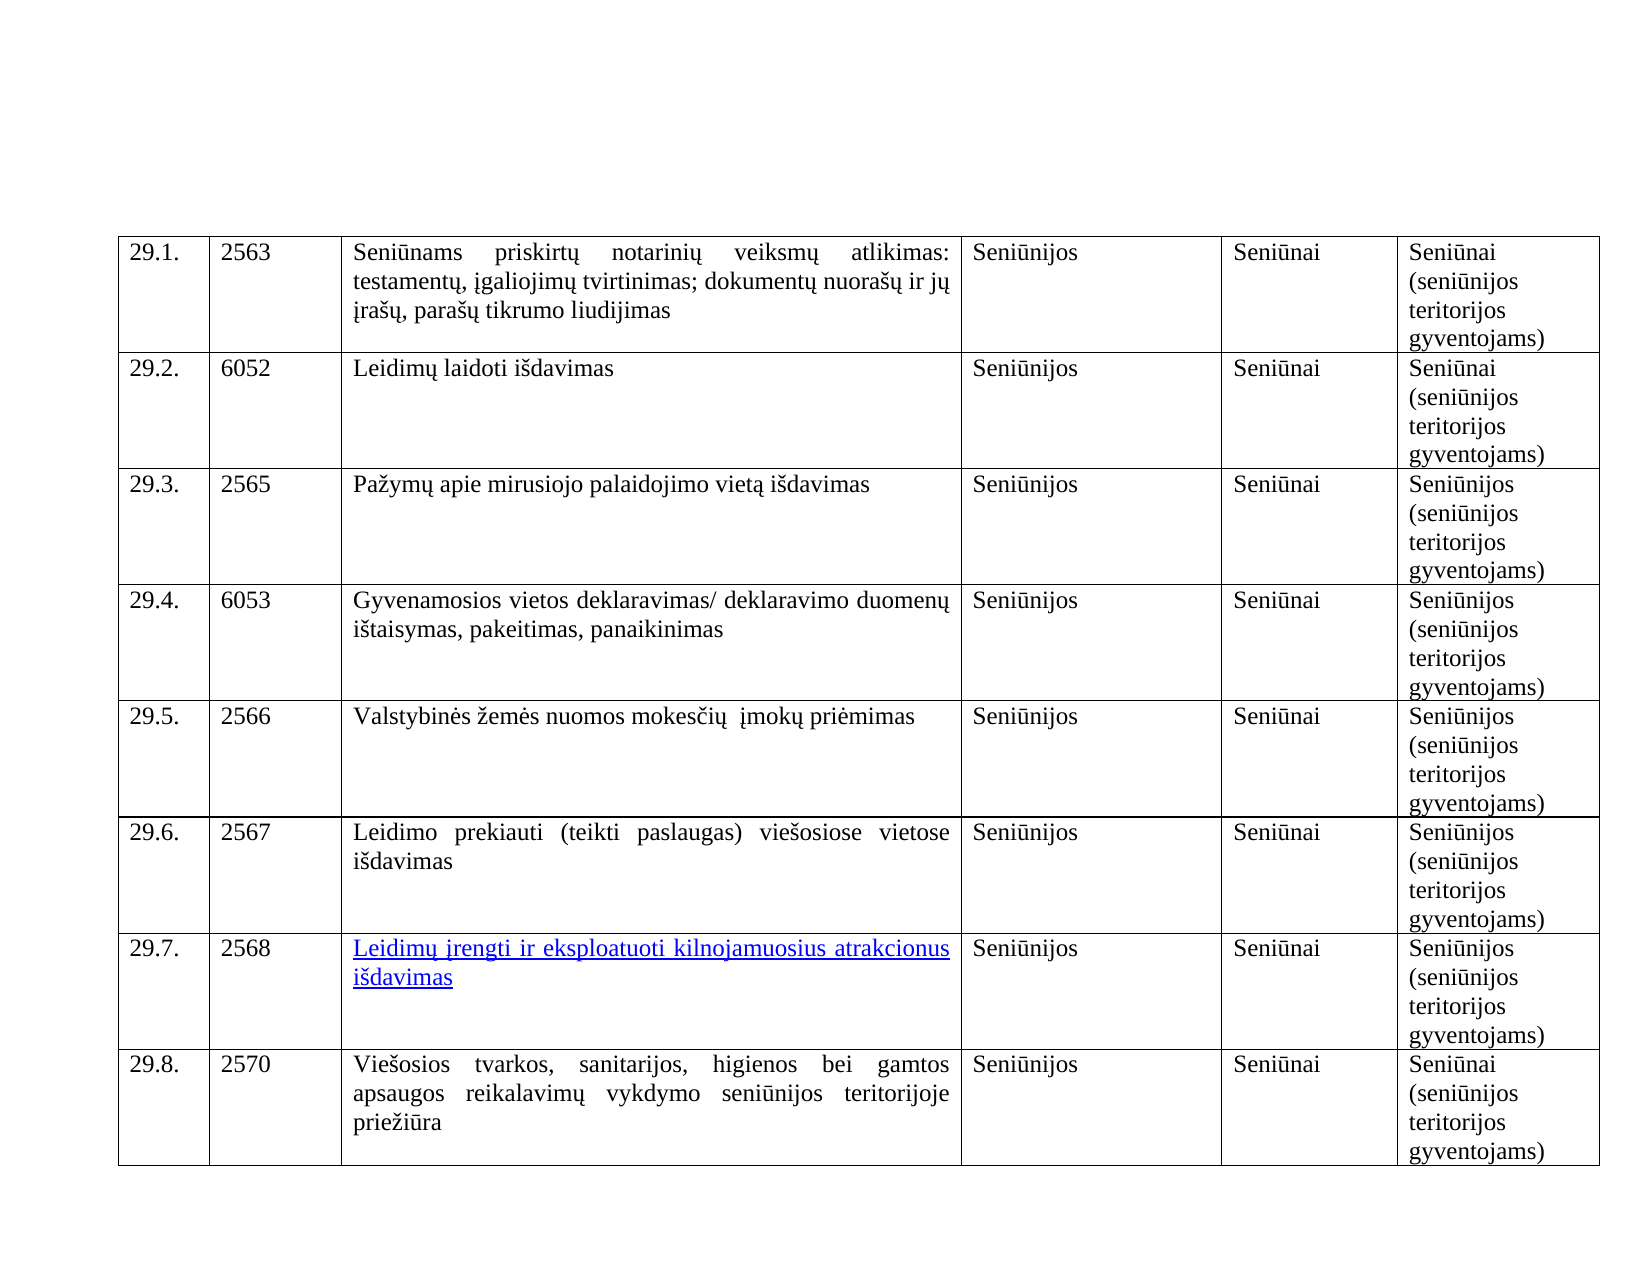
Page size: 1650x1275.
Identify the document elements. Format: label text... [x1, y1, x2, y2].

table_cell Viešosios tvarkos, sanitarijos, higienos bei gamtos apsaugos reikalavimų vykdymo seniūnijos teritorijoje priežiūra [342, 1050, 961, 1164]
table_cell Leidimų laidoti išdavimas [342, 353, 961, 468]
table_cell 2565 [210, 469, 341, 584]
table_cell Seniūnijos [962, 818, 1221, 932]
table_cell Seniūnai [1222, 353, 1397, 468]
table_cell Gyvenamosios vietos deklaravimas/ deklaravimo duomenų ištaisymas, pakeitimas, panaikinimas [342, 585, 961, 700]
table_cell 2568 [210, 934, 341, 1048]
table_cell Leidimų įrengti ir eksploatuoti kilnojamuosius atrakcionus išdavimas [342, 934, 961, 1048]
table_cell 2567 [210, 818, 341, 932]
table_cell Valstybinės žemės nuomos mokesčių įmokų priėmimas [342, 701, 961, 816]
table_cell Seniūnijos (seniūnijos teritorijos gyventojams) [1398, 585, 1599, 700]
table_cell Seniūnijos [962, 1050, 1221, 1164]
table_cell 29.2. [119, 353, 209, 468]
table_cell Seniūnijos [962, 469, 1221, 584]
table_cell Seniūnai [1222, 934, 1397, 1048]
table_cell 2570 [210, 1050, 341, 1164]
table_cell Seniūnijos [962, 353, 1221, 468]
table_cell Seniūnijos [962, 585, 1221, 700]
table_cell 6052 [210, 353, 341, 468]
table_cell Seniūnai [1222, 237, 1397, 352]
table_cell Seniūnijos (seniūnijos teritorijos gyventojams) [1398, 701, 1599, 816]
table_cell 29.3. [119, 469, 209, 584]
table_cell Pažymų apie mirusiojo palaidojimo vietą išdavimas [342, 469, 961, 584]
table_cell Seniūnai [1222, 585, 1397, 700]
table_cell Seniūnams priskirtų notarinių veiksmų atlikimas: testamentų, įgaliojimų tvirtinimas; dokumentų nuorašų ir jų įrašų, parašų tikrumo liudijimas [342, 237, 961, 352]
table_cell 2563 [210, 237, 341, 352]
table_cell 2566 [210, 701, 341, 816]
table_cell Seniūnai (seniūnijos teritorijos gyventojams) [1398, 237, 1599, 352]
table_cell Seniūnijos [962, 237, 1221, 352]
table_cell Seniūnijos (seniūnijos teritorijos gyventojams) [1398, 934, 1599, 1048]
table_cell Seniūnai (seniūnijos teritorijos gyventojams) [1398, 353, 1599, 468]
table_cell 6053 [210, 585, 341, 700]
table_cell 29.7. [119, 934, 209, 1048]
table_cell 29.8. [119, 1050, 209, 1164]
table_cell Seniūnai [1222, 818, 1397, 932]
table_cell Seniūnai [1222, 1050, 1397, 1164]
table_cell Seniūnijos (seniūnijos teritorijos gyventojams) [1398, 469, 1599, 584]
table_cell Seniūnijos (seniūnijos teritorijos gyventojams) [1398, 818, 1599, 932]
table_cell Seniūnai [1222, 701, 1397, 816]
table_cell Seniūnijos [962, 701, 1221, 816]
table_cell Seniūnai (seniūnijos teritorijos gyventojams) [1398, 1050, 1599, 1164]
table_cell 29.5. [119, 701, 209, 816]
table_cell 29.1. [119, 237, 209, 352]
table_cell Seniūnijos [962, 934, 1221, 1048]
table_cell Seniūnai [1222, 469, 1397, 584]
table_cell 29.6. [119, 818, 209, 932]
table_cell Leidimo prekiauti (teikti paslaugas) viešosiose vietose išdavimas [342, 818, 961, 932]
table_cell 29.4. [119, 585, 209, 700]
